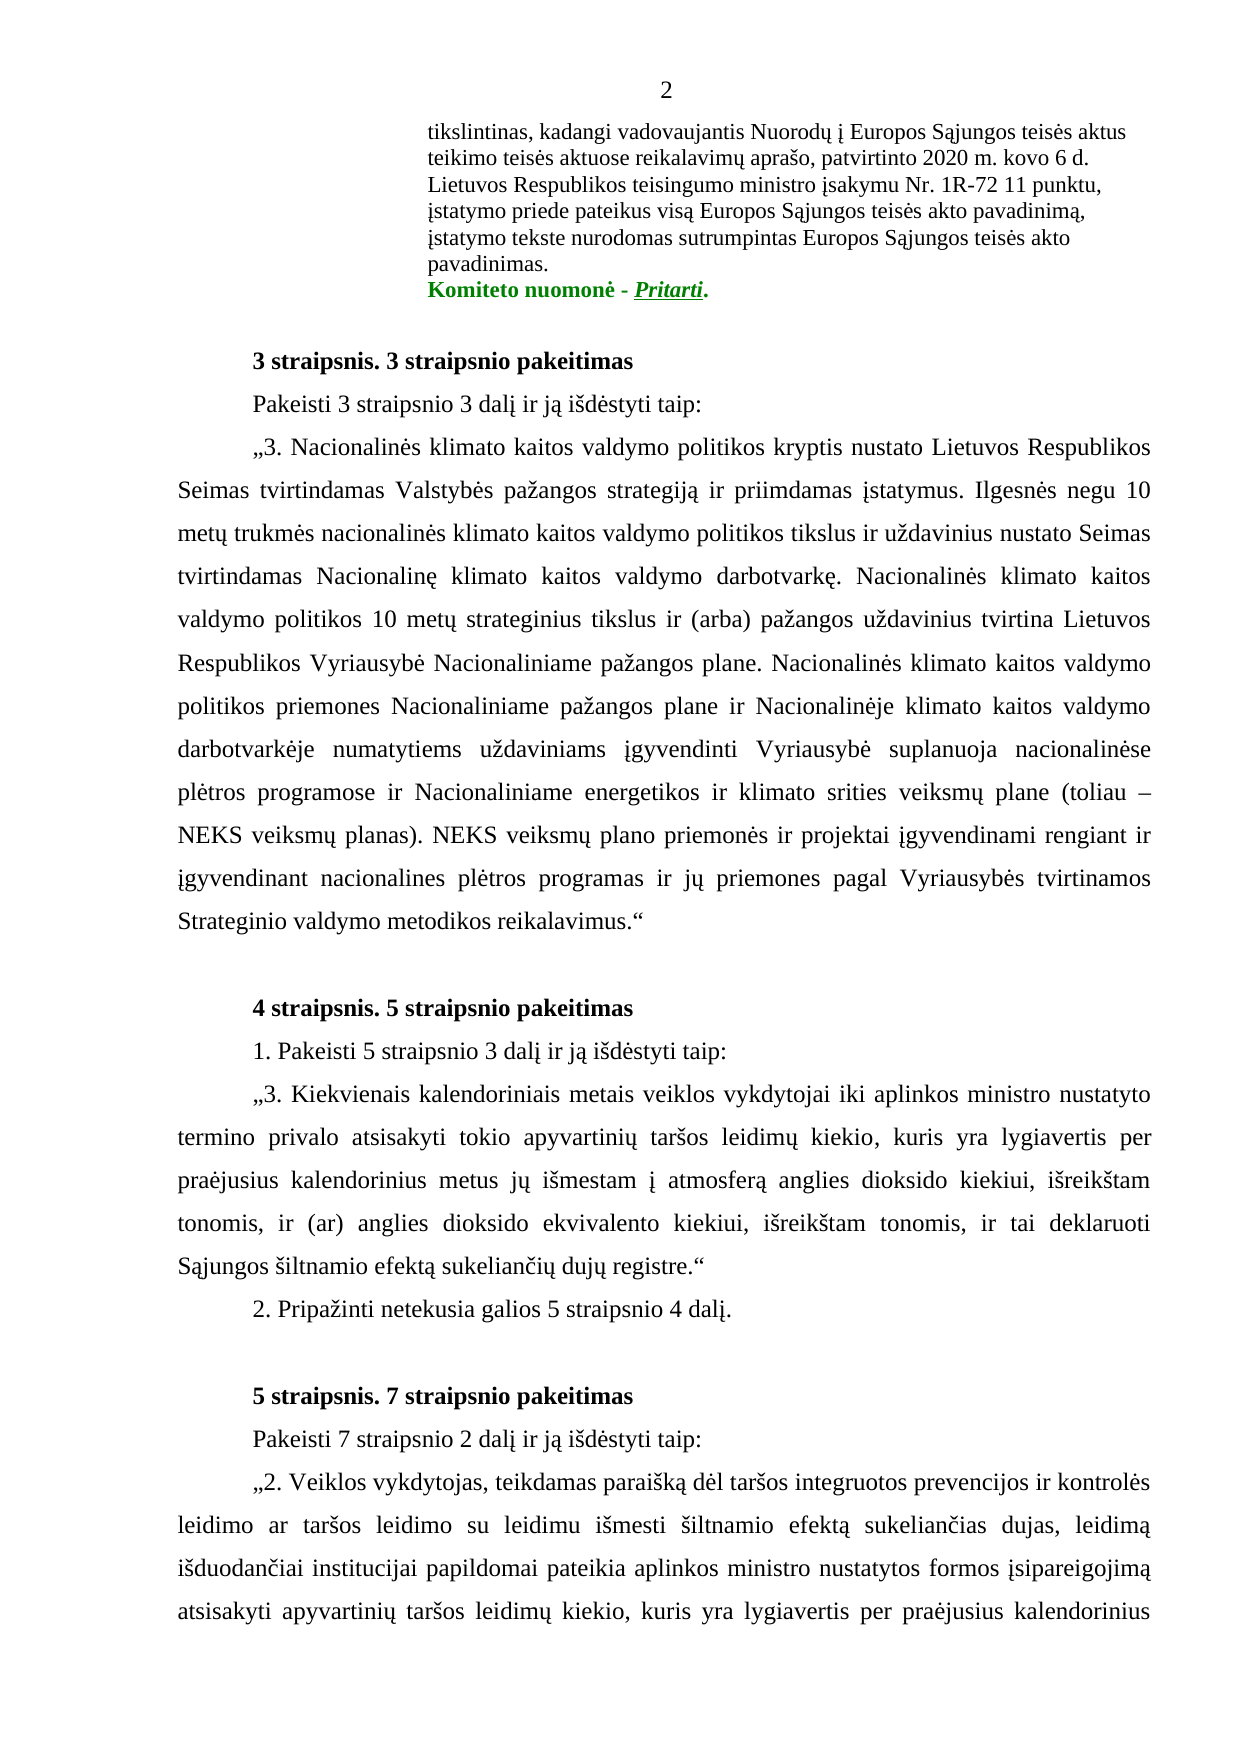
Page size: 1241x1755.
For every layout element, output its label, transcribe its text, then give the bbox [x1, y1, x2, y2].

list 2. Pripažinti netekusia galios 5 straipsnio 4 dalį. [177, 1294, 1152, 1323]
text 3 straipsnis. 3 straipsnio pakeitimas [177, 346, 1152, 374]
text „3. Kiekvienais kalendoriniais metais veiklos vykdytojai iki aplinkos ministro nustatyto termino privalo atsisakyti tokio apyvartinių taršos leidimų kiekio, kuris yra lygiavertis per praėjusius kalendorinius metus jų išmestam į atmosferą anglies dioksido kiekiui, išreikštam tonomis, ir (ar) anglies dioksido ekvivalento kiekiui, išreikštam tonomis, ir tai deklaruoti Sąjungos šiltnamio efektą sukeliančių dujų registre.“ [177, 1079, 1152, 1280]
text Pakeisti 3 straipsnio 3 dalį ir ją išdėstyti taip: [177, 389, 1152, 418]
text „2. Veiklos vykdytojas, teikdamas paraišką dėl taršos integruotos prevencijos ir kontrolės leidimo ar taršos leidimo su leidimu išmesti šiltnamio efektą sukeliančias dujas, leidimą išduodančiai institucijai papildomai pateikia aplinkos ministro nustatytos formos įsipareigojimą atsisakyti apyvartinių taršos leidimų kiekio, kuris yra lygiavertis per praėjusius kalendorinius [177, 1467, 1152, 1625]
list 5 straipsnis. 7 straipsnio pakeitimas [177, 1381, 1152, 1409]
text Komiteto nuomonė - Pritarti. [427, 276, 1152, 303]
text tikslintinas, kadangi vadovaujantis Nuorodų į Europos Sąjungos teisės aktus teikimo teisės aktuose reikalavimų aprašo, patvirtinto 2020 m. kovo 6 d. Lietuvos Respublikos teisingumo ministro įsakymu Nr. 1R-72 11 punktu, įstatymo priede pateikus visą Europos Sąjungos teisės akto pavadinimą, įstatymo tekste nurodomas sutrumpintas Europos Sąjungos teisės akto pavadinimas. [427, 118, 1152, 276]
list 1. Pakeisti 5 straipsnio 3 dalį ir ją išdėstyti taip: [177, 1036, 1152, 1064]
text „3. Nacionalinės klimato kaitos valdymo politikos kryptis nustato Lietuvos Respublikos Seimas tvirtindamas Valstybės pažangos strategiją ir priimdamas įstatymus. Ilgesnės negu 10 metų trukmės nacionalinės klimato kaitos valdymo politikos tikslus ir uždavinius nustato Seimas tvirtindamas Nacionalinę klimato kaitos valdymo darbotvarkę. Nacionalinės klimato kaitos valdymo politikos 10 metų strateginius tikslus ir (arba) pažangos uždavinius tvirtina Lietuvos Respublikos Vyriausybė Nacionaliniame pažangos plane. Nacionalinės klimato kaitos valdymo politikos priemones Nacionaliniame pažangos plane ir Nacionalinėje klimato kaitos valdymo darbotvarkėje numatytiems uždaviniams įgyvendinti Vyriausybė suplanuoja nacionalinėse plėtros programose ir Nacionaliniame energetikos ir klimato srities veiksmų plane (toliau – NEKS veiksmų planas). NEKS veiksmų plano priemonės ir projektai įgyvendinami rengiant ir įgyvendinant nacionalines plėtros programas ir jų priemones pagal Vyriausybės tvirtinamos Strateginio valdymo metodikos reikalavimus.“ [177, 432, 1152, 935]
text 4 straipsnis. 5 straipsnio pakeitimas [177, 993, 1152, 1021]
text Pakeisti 7 straipsnio 2 dalį ir ją išdėstyti taip: [177, 1424, 1152, 1453]
